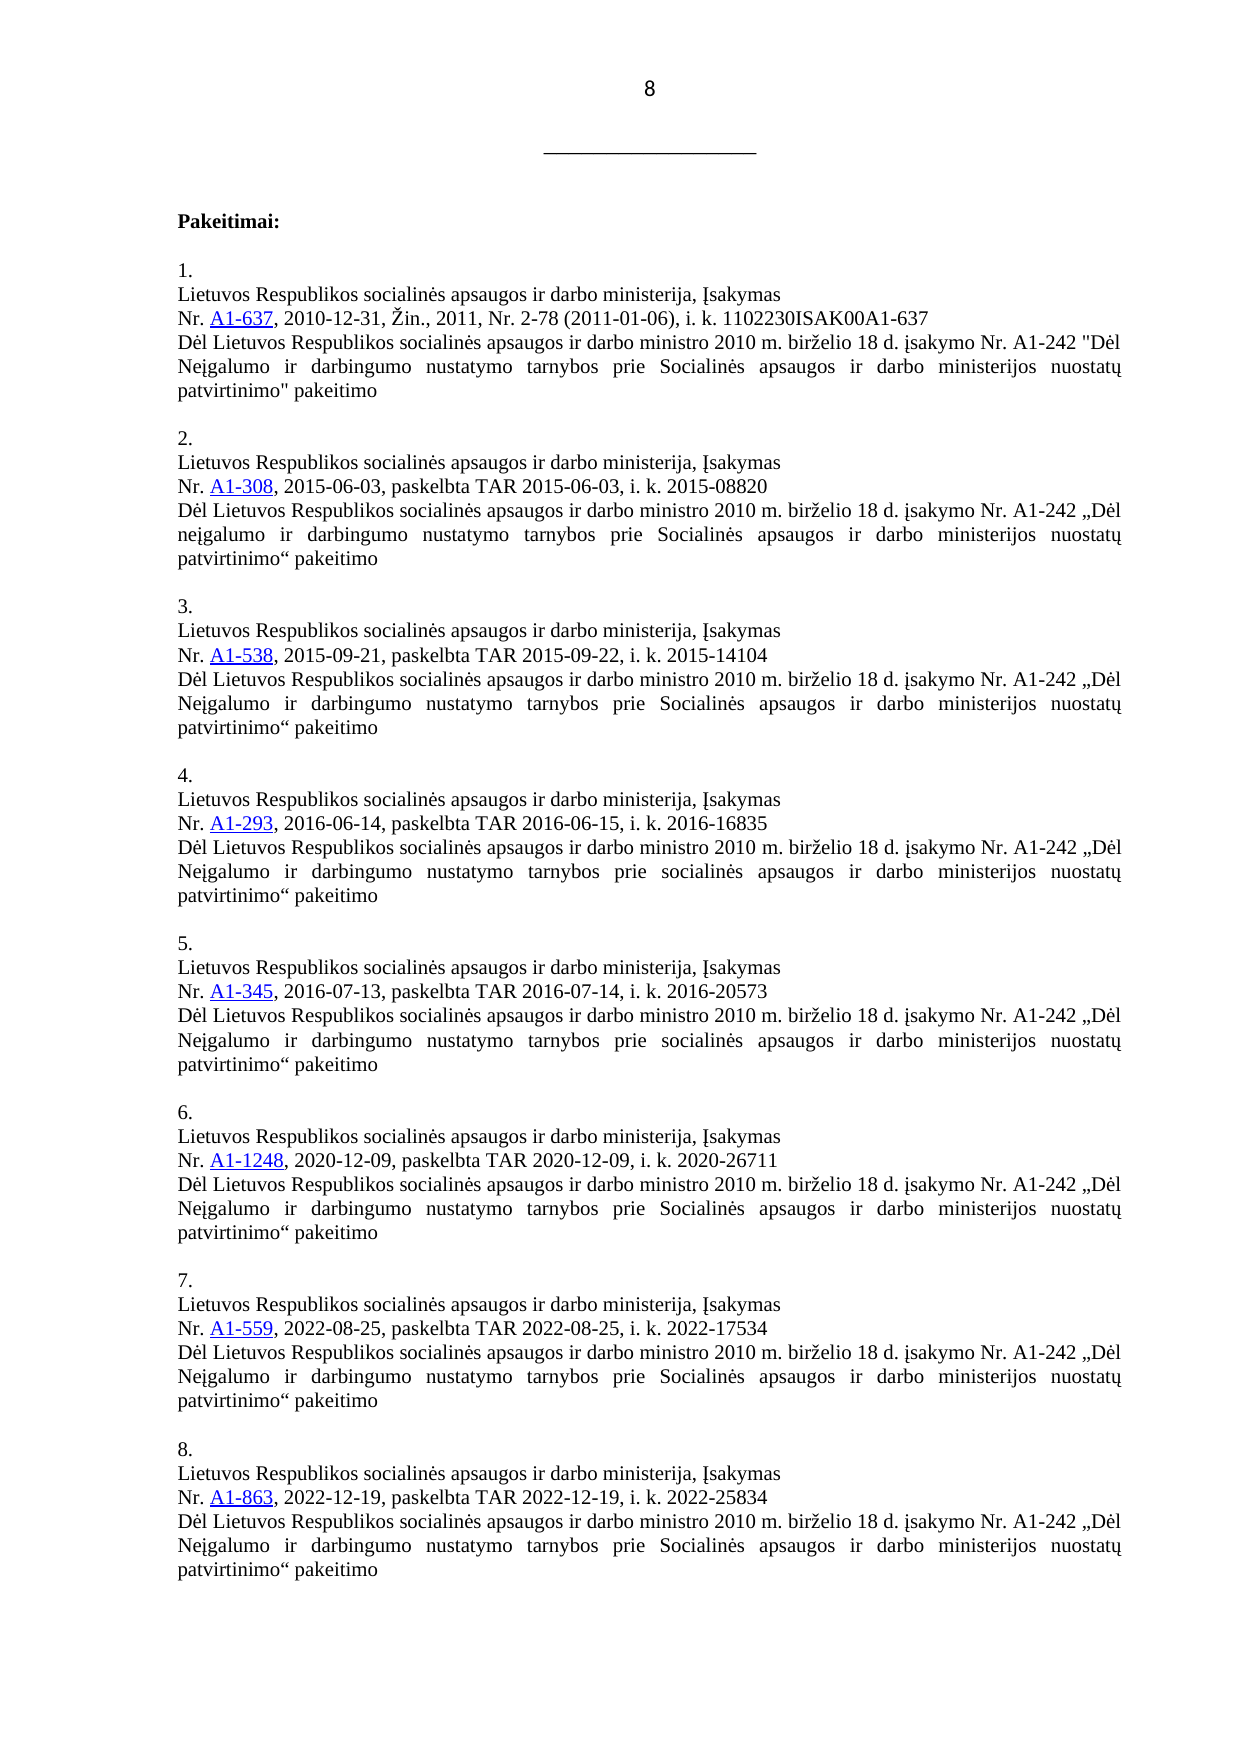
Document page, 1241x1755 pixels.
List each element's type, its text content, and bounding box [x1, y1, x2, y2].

text Nr. A1-559, 2022-08-25, paskelbta TAR 2022-08-25, i. k. 2022-17534 [177, 1316, 1122, 1340]
text Dėl Lietuvos Respublikos socialinės apsaugos ir darbo ministro 2010 m. birželio 18 d. įsakymo Nr. A1-242 „Dėl neįgalumo ir darbingumo nustatymo tarnybos prie Socialinės apsaugos ir darbo ministerijos nuostatų patvirtinimo“ pakeitimo [177, 498, 1122, 570]
text Nr. A1-293, 2016-06-14, paskelbta TAR 2016-06-15, i. k. 2016-16835 [177, 811, 1122, 835]
text Nr. A1-345, 2016-07-13, paskelbta TAR 2016-07-14, i. k. 2016-20573 [177, 979, 1122, 1003]
text Lietuvos Respublikos socialinės apsaugos ir darbo ministerija, Įsakymas [177, 450, 1122, 474]
text 4. [177, 763, 1122, 787]
text Dėl Lietuvos Respublikos socialinės apsaugos ir darbo ministro 2010 m. birželio 18 d. įsakymo Nr. A1-242 „Dėl Neįgalumo ir darbingumo nustatymo tarnybos prie socialinės apsaugos ir darbo ministerijos nuostatų patvirtinimo“ pakeitimo [177, 1003, 1122, 1076]
text 7. [177, 1268, 1122, 1292]
text 3. [177, 594, 1122, 618]
text Lietuvos Respublikos socialinės apsaugos ir darbo ministerija, Įsakymas [177, 282, 1122, 306]
text 5. [177, 931, 1122, 955]
text Dėl Lietuvos Respublikos socialinės apsaugos ir darbo ministro 2010 m. birželio 18 d. įsakymo Nr. A1-242 „Dėl Neįgalumo ir darbingumo nustatymo tarnybos prie Socialinės apsaugos ir darbo ministerijos nuostatų patvirtinimo“ pakeitimo [177, 667, 1122, 739]
text _________________ [177, 128, 1122, 157]
text Lietuvos Respublikos socialinės apsaugos ir darbo ministerija, Įsakymas [177, 1461, 1122, 1485]
text Dėl Lietuvos Respublikos socialinės apsaugos ir darbo ministro 2010 m. birželio 18 d. įsakymo Nr. A1-242 „Dėl Neįgalumo ir darbingumo nustatymo tarnybos prie Socialinės apsaugos ir darbo ministerijos nuostatų patvirtinimo“ pakeitimo [177, 1509, 1122, 1581]
text Lietuvos Respublikos socialinės apsaugos ir darbo ministerija, Įsakymas [177, 618, 1122, 642]
text Nr. A1-637, 2010-12-31, Žin., 2011, Nr. 2-78 (2011-01-06), i. k. 1102230ISAK00A1-637 [177, 306, 1122, 330]
text 1. [177, 257, 1122, 282]
text Dėl Lietuvos Respublikos socialinės apsaugos ir darbo ministro 2010 m. birželio 18 d. įsakymo Nr. A1-242 „Dėl Neįgalumo ir darbingumo nustatymo tarnybos prie socialinės apsaugos ir darbo ministerijos nuostatų patvirtinimo“ pakeitimo [177, 835, 1122, 907]
text Nr. A1-538, 2015-09-21, paskelbta TAR 2015-09-22, i. k. 2015-14104 [177, 642, 1122, 667]
text 2. [177, 426, 1122, 450]
text Nr. A1-308, 2015-06-03, paskelbta TAR 2015-06-03, i. k. 2015-08820 [177, 474, 1122, 498]
text Dėl Lietuvos Respublikos socialinės apsaugos ir darbo ministro 2010 m. birželio 18 d. įsakymo Nr. A1-242 „Dėl Neįgalumo ir darbingumo nustatymo tarnybos prie Socialinės apsaugos ir darbo ministerijos nuostatų patvirtinimo“ pakeitimo [177, 1340, 1122, 1412]
text Lietuvos Respublikos socialinės apsaugos ir darbo ministerija, Įsakymas [177, 787, 1122, 811]
text Pakeitimai: [177, 209, 1122, 233]
text Lietuvos Respublikos socialinės apsaugos ir darbo ministerija, Įsakymas [177, 1292, 1122, 1316]
text Nr. A1-863, 2022-12-19, paskelbta TAR 2022-12-19, i. k. 2022-25834 [177, 1485, 1122, 1509]
text Lietuvos Respublikos socialinės apsaugos ir darbo ministerija, Įsakymas [177, 955, 1122, 979]
text 8. [177, 1437, 1122, 1461]
text Nr. A1-1248, 2020-12-09, paskelbta TAR 2020-12-09, i. k. 2020-26711 [177, 1148, 1122, 1172]
text Dėl Lietuvos Respublikos socialinės apsaugos ir darbo ministro 2010 m. birželio 18 d. įsakymo Nr. A1-242 "Dėl Neįgalumo ir darbingumo nustatymo tarnybos prie Socialinės apsaugos ir darbo ministerijos nuostatų patvirtinimo" pakeitimo [177, 330, 1122, 402]
text 6. [177, 1100, 1122, 1124]
text Lietuvos Respublikos socialinės apsaugos ir darbo ministerija, Įsakymas [177, 1124, 1122, 1148]
text Dėl Lietuvos Respublikos socialinės apsaugos ir darbo ministro 2010 m. birželio 18 d. įsakymo Nr. A1-242 „Dėl Neįgalumo ir darbingumo nustatymo tarnybos prie Socialinės apsaugos ir darbo ministerijos nuostatų patvirtinimo“ pakeitimo [177, 1172, 1122, 1244]
